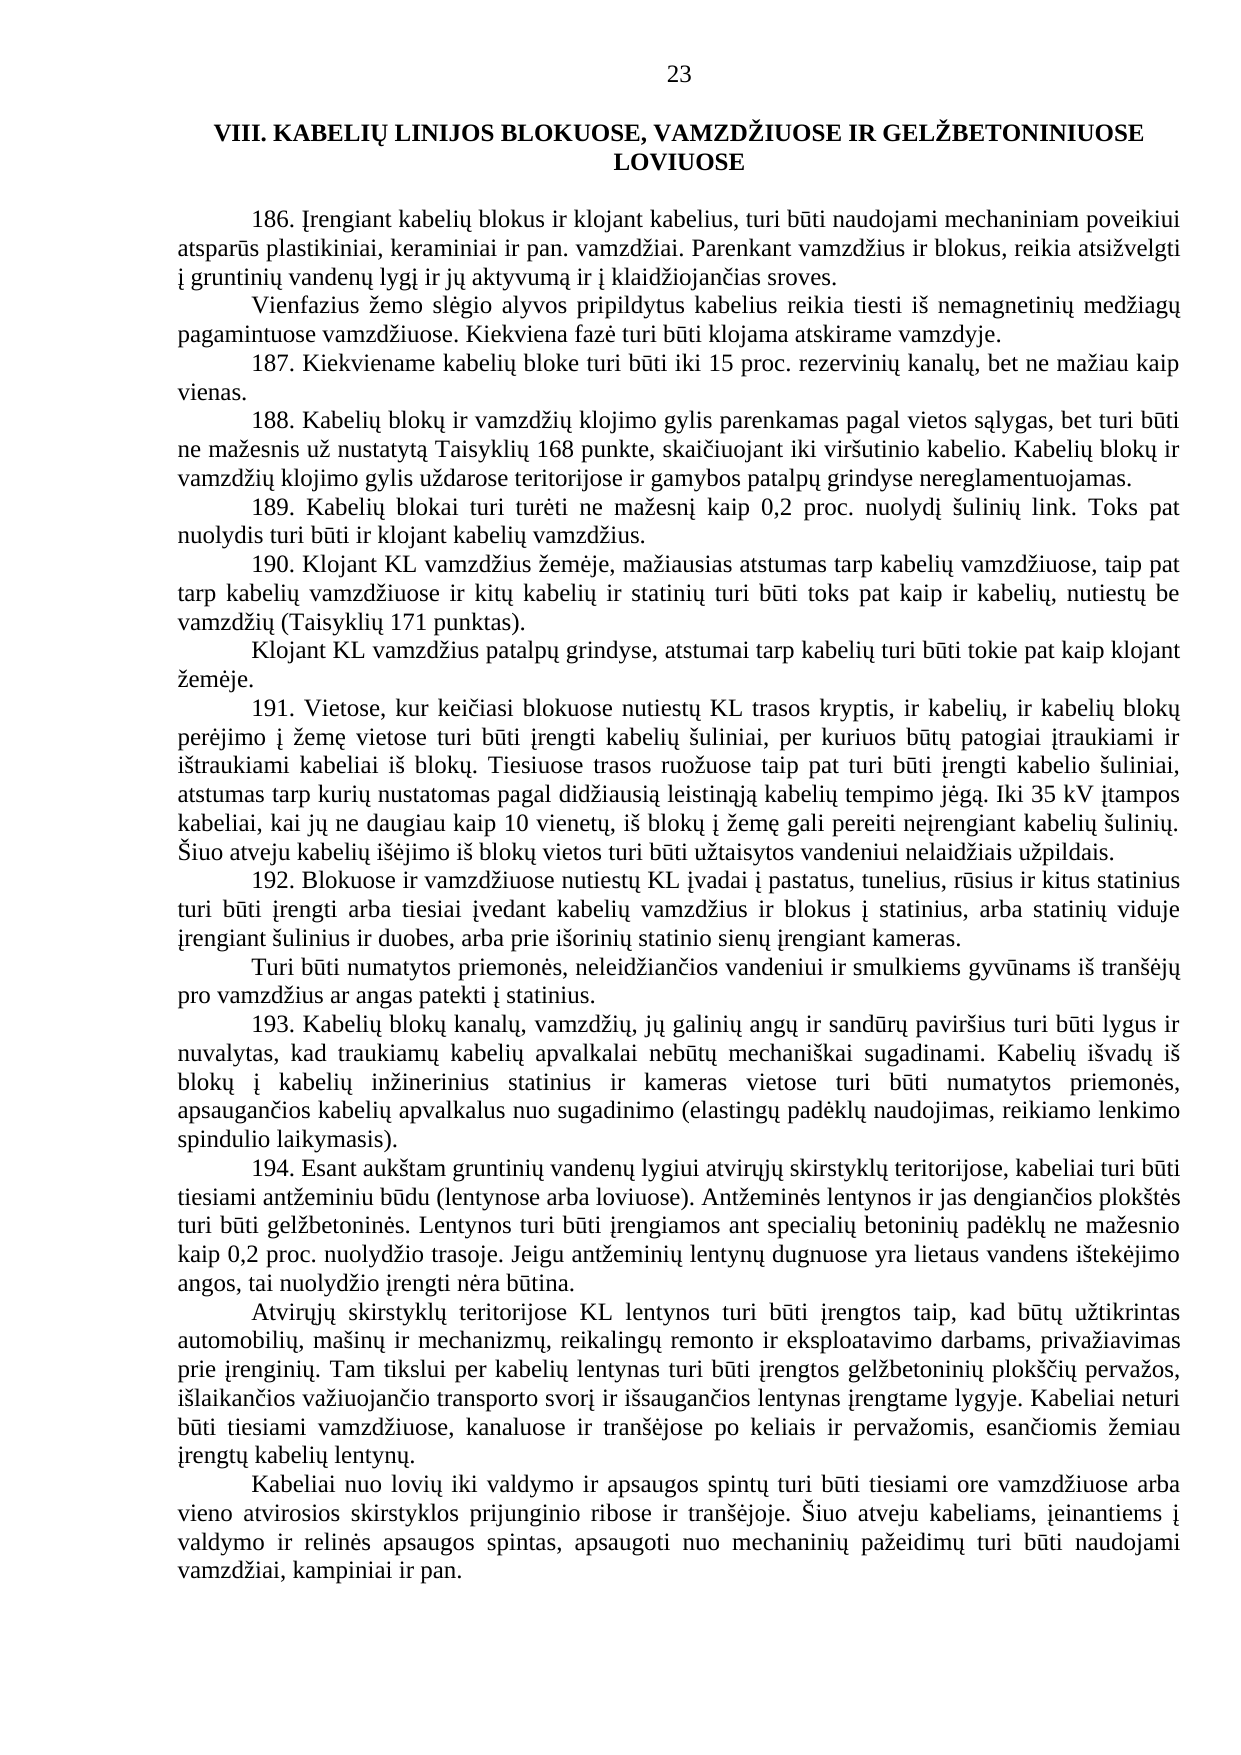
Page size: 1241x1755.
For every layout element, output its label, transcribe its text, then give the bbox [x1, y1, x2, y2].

text Kabeliai nuo lovių iki valdymo ir apsaugos spintų turi būti tiesiami ore vamzdžiuose arba vieno atvirosios skirstyklos prijunginio ribose ir tranšėjoje. Šiuo atveju kabeliams, įeinantiems į valdymo ir relinės apsaugos spintas, apsaugoti nuo mechaninių pažeidimų turi būti naudojami vamzdžiai, kampiniai ir pan. [177, 1469, 1181, 1584]
text 193. Kabelių blokų kanalų, vamzdžių, jų galinių angų ir sandūrų paviršius turi būti lygus ir nuvalytas, kad traukiamų kabelių apvalkalai nebūtų mechaniškai sugadinami. Kabelių išvadų iš blokų į kabelių inžinerinius statinius ir kameras vietose turi būti numatytos priemonės, apsaugančios kabelių apvalkalus nuo sugadinimo (elastingų padėklų naudojimas, reikiamo lenkimo spindulio laikymasis). [177, 1009, 1181, 1153]
text 192. Blokuose ir vamzdžiuose nutiestų KL įvadai į pastatus, tunelius, rūsius ir kitus statinius turi būti įrengti arba tiesiai įvedant kabelių vamzdžius ir blokus į statinius, arba statinių viduje įrengiant šulinius ir duobes, arba prie išorinių statinio sienų įrengiant kameras. [177, 866, 1181, 952]
text 194. Esant aukštam gruntinių vandenų lygiui atvirųjų skirstyklų teritorijose, kabeliai turi būti tiesiami antžeminiu būdu (lentynose arba loviuose). Antžeminės lentynos ir jas dengiančios plokštės turi būti gelžbetoninės. Lentynos turi būti įrengiamos ant specialių betoninių padėklų ne mažesnio kaip 0,2 proc. nuolydžio trasoje. Jeigu antžeminių lentynų dugnuose yra lietaus vandens ištekėjimo angos, tai nuolydžio įrengti nėra būtina. [177, 1153, 1181, 1297]
text 189. Kabelių blokai turi turėti ne mažesnį kaip 0,2 proc. nuolydį šulinių link. Toks pat nuolydis turi būti ir klojant kabelių vamzdžius. [177, 492, 1181, 549]
text Klojant KL vamzdžius patalpų grindyse, atstumai tarp kabelių turi būti tokie pat kaip klojant žemėje. [177, 636, 1181, 693]
text 187. Kiekviename kabelių bloke turi būti iki 15 proc. rezervinių kanalų, bet ne mažiau kaip vienas. [177, 348, 1181, 406]
text 186. Įrengiant kabelių blokus ir klojant kabelius, turi būti naudojami mechaniniam poveikiui atsparūs plastikiniai, keraminiai ir pan. vamzdžiai. Parenkant vamzdžius ir blokus, reikia atsižvelgti į gruntinių vandenų lygį ir jų aktyvumą ir į klaidžiojančias sroves. [177, 204, 1181, 291]
text Vienfazius žemo slėgio alyvos pripildytus kabelius reikia tiesti iš nemagnetinių medžiagų pagamintuose vamzdžiuose. Kiekviena fazė turi būti klojama atskirame vamzdyje. [177, 291, 1181, 348]
text 190. Klojant KL vamzdžius žemėje, mažiausias atstumas tarp kabelių vamzdžiuose, taip pat tarp kabelių vamzdžiuose ir kitų kabelių ir statinių turi būti toks pat kaip ir kabelių, nutiestų be vamzdžių (Taisyklių 171 punktas). [177, 549, 1181, 636]
text Atvirųjų skirstyklų teritorijose KL lentynos turi būti įrengtos taip, kad būtų užtikrintas automobilių, mašinų ir mechanizmų, reikalingų remonto ir eksploatavimo darbams, privažiavimas prie įrenginių. Tam tikslui per kabelių lentynas turi būti įrengtos gelžbetoninių plokščių pervažos, išlaikančios važiuojančio transporto svorį ir išsaugančios lentynas įrengtame lygyje. Kabeliai neturi būti tiesiami vamzdžiuose, kanaluose ir tranšėjose po keliais ir pervažomis, esančiomis žemiau įrengtų kabelių lentynų. [177, 1297, 1181, 1469]
text Turi būti numatytos priemonės, neleidžiančios vandeniui ir smulkiems gyvūnams iš tranšėjų pro vamzdžius ar angas patekti į statinius. [177, 952, 1181, 1009]
text 191. Vietose, kur keičiasi blokuose nutiestų KL trasos kryptis, ir kabelių, ir kabelių blokų perėjimo į žemę vietose turi būti įrengti kabelių šuliniai, per kuriuos būtų patogiai įtraukiami ir ištraukiami kabeliai iš blokų. Tiesiuose trasos ruožuose taip pat turi būti įrengti kabelio šuliniai, atstumas tarp kurių nustatomas pagal didžiausią leistinąją kabelių tempimo jėgą. Iki 35 kV įtampos kabeliai, kai jų ne daugiau kaip 10 vienetų, iš blokų į žemę gali pereiti neįrengiant kabelių šulinių. Šiuo atveju kabelių išėjimo iš blokų vietos turi būti užtaisytos vandeniui nelaidžiais užpildais. [177, 693, 1181, 866]
text VIII. KABELIŲ LINIJOS BLOKUOSE, VAMZDŽIUOSE IR GELŽBETONINIUOSE LOVIUOSE [177, 118, 1181, 176]
text 188. Kabelių blokų ir vamzdžių klojimo gylis parenkamas pagal vietos sąlygas, bet turi būti ne mažesnis už nustatytą Taisyklių 168 punkte, skaičiuojant iki viršutinio kabelio. Kabelių blokų ir vamzdžių klojimo gylis uždarose teritorijose ir gamybos patalpų grindyse nereglamentuojamas. [177, 406, 1181, 492]
